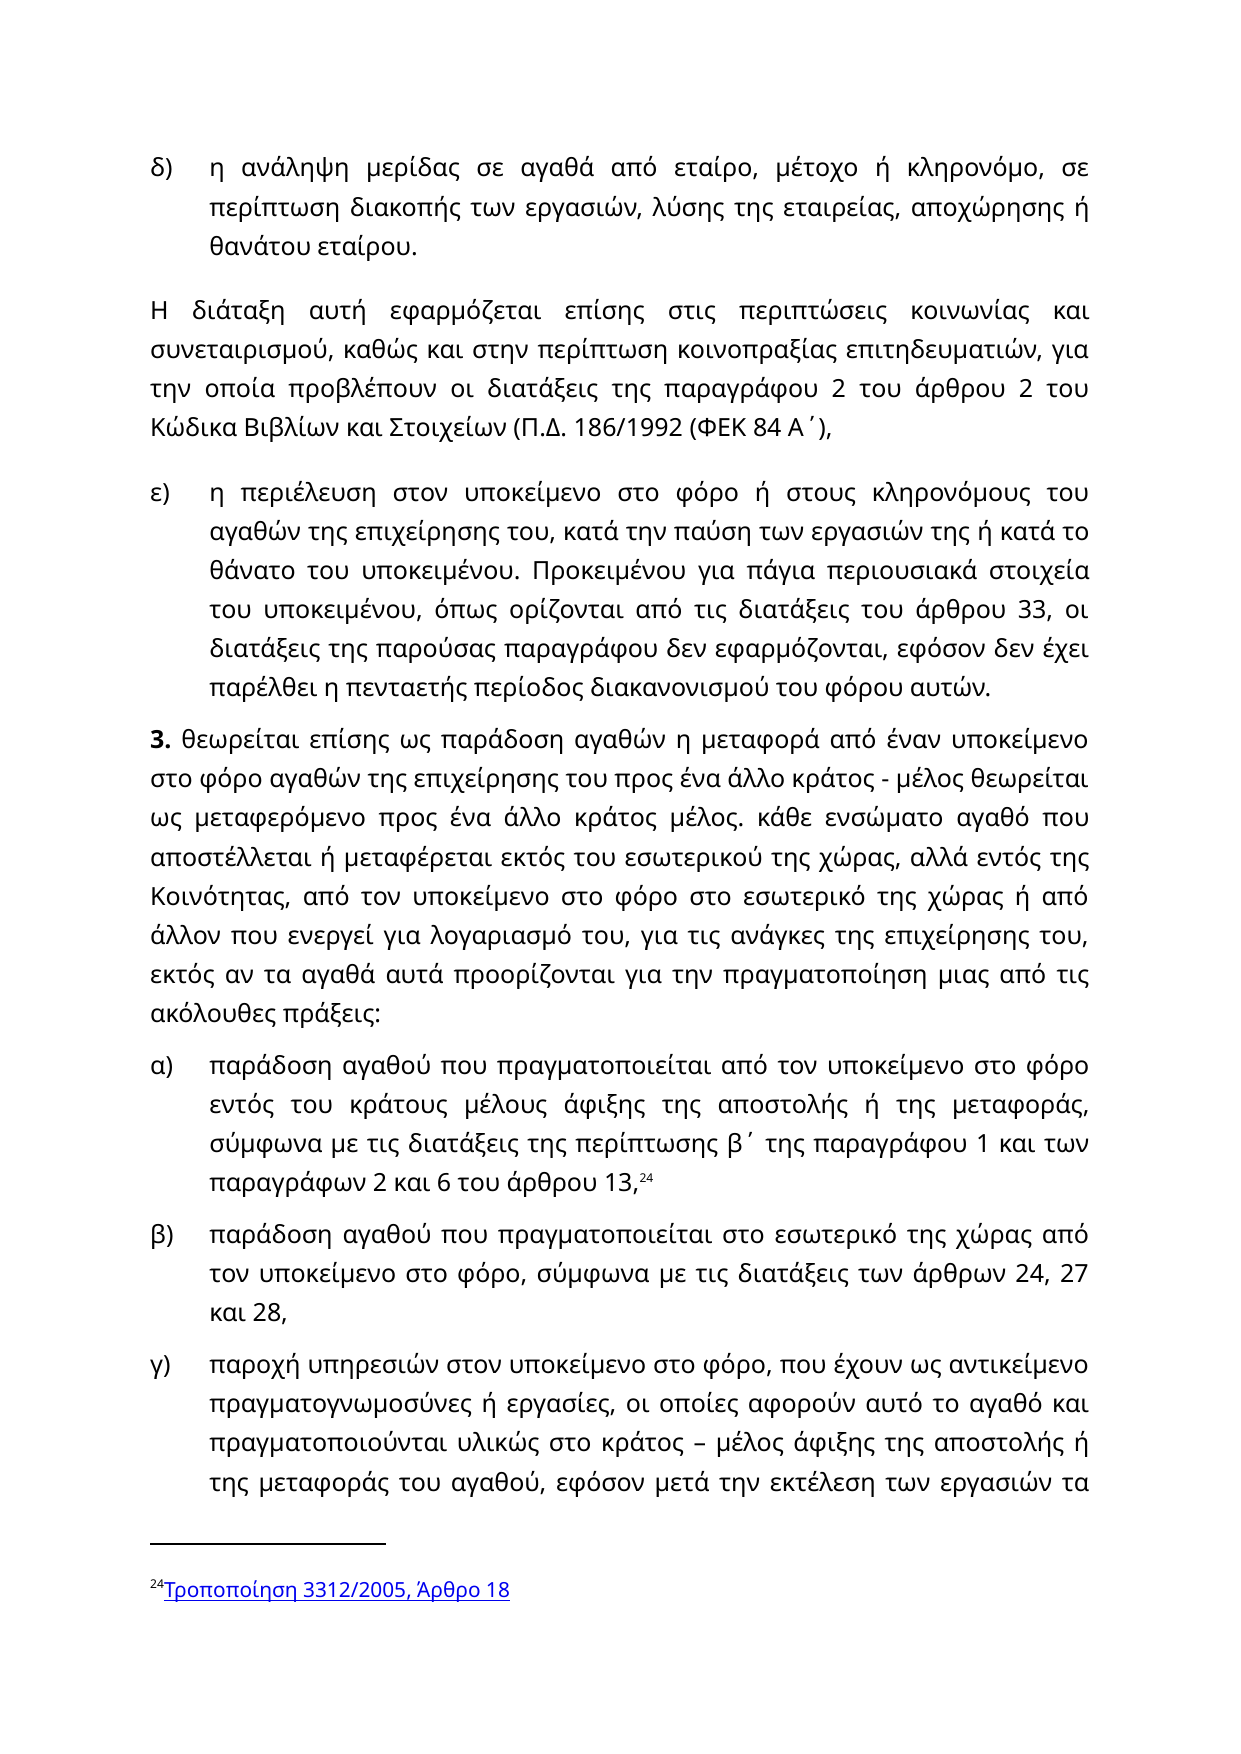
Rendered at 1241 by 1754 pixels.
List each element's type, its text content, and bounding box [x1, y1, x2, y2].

list ε) η περιέλευση στον υποκείμενο στο φόρο ή στους κληρονόμους του αγαθών της επιχείρησης του, κατά την παύση των εργασιών της ή κατά το θάνατο του υποκειμένου. Προκειμένου για πάγια περιουσιακά στοιχεία του υποκειμένου, όπως ορίζονται από τις διατάξεις του άρθρου 33, οι διατάξεις της παρούσας παραγράφου δεν εφαρμόζονται, εφόσον δεν έχει παρέλθει η πενταετής περίοδος διακανονισμού του φόρου αυτών. [150, 474, 1090, 704]
text 3. θεωρείται επίσης ως παράδοση αγαθών η μεταφορά από έναν υποκείμενο στο φόρο αγαθών της επιχείρησης του προς ένα άλλο κράτος - μέλος θεωρείται ως μεταφερόμενο προς ένα άλλο κράτος μέλος. κάθε ενσώματο αγαθό που αποστέλλεται ή μεταφέρεται εκτός του εσωτερικού της χώρας, αλλά εντός της Κοινότητας, από τον υποκείμενο στο φόρο στο εσωτερικό της χώρας ή από άλλον που ενεργεί για λογαριασμό του, για τις ανάγκες της επιχείρησης του, εκτός αν τα αγαθά αυτά προορίζονται για την πραγματοποίηση μιας από τις ακόλουθες πράξεις: [150, 722, 1090, 1030]
text Η διάταξη αυτή εφαρμόζεται επίσης στις περιπτώσεις κοινωνίας και συνεταιρισμού, καθώς και στην περίπτωση κοινοπραξίας επιτηδευματιών, για την οποία προβλέπουν οι διατάξεις της παραγράφου 2 του άρθρου 2 του Κώδικα Βιβλίων και Στοιχείων (Π.Δ. 186/1992 (ΦΕΚ 84 Α΄), [150, 292, 1090, 444]
list γ) παροχή υπηρεσιών στον υποκείμενο στο φόρο, που έχουν ως αντικείμενο πραγματογνωμοσύνες ή εργασίες, οι οποίες αφορούν αυτό το αγαθό και πραγματοποιούνται υλικώς στο κράτος – μέλος άφιξης της αποστολής ή της μεταφοράς του αγαθού, εφόσον μετά την εκτέλεση των εργασιών τα [150, 1347, 1090, 1498]
list δ) η ανάληψη μερίδας σε αγαθά από εταίρο, μέτοχο ή κληρονόμο, σε περίπτωση διακοπής των εργασιών, λύσης της εταιρείας, αποχώρησης ή θανάτου εταίρου. [150, 150, 1090, 262]
list β) παράδοση αγαθού που πραγματοποιείται στο εσωτερικό της χώρας από τον υποκείμενο στο φόρο, σύμφωνα με τις διατάξεις των άρθρων 24, 27 και 28, [150, 1217, 1090, 1329]
list α) παράδοση αγαθού που πραγματοποιείται από τον υποκείμενο στο φόρο εντός του κράτους μέλους άφιξης της αποστολής ή της μεταφοράς, σύμφωνα με τις διατάξεις της περίπτωσης β΄ της παραγράφου 1 και των παραγράφων 2 και 6 του άρθρου 13, [150, 1047, 1090, 1199]
text Τροποποίηση 3312/2005, Άρθρο 18 [150, 1576, 1090, 1604]
